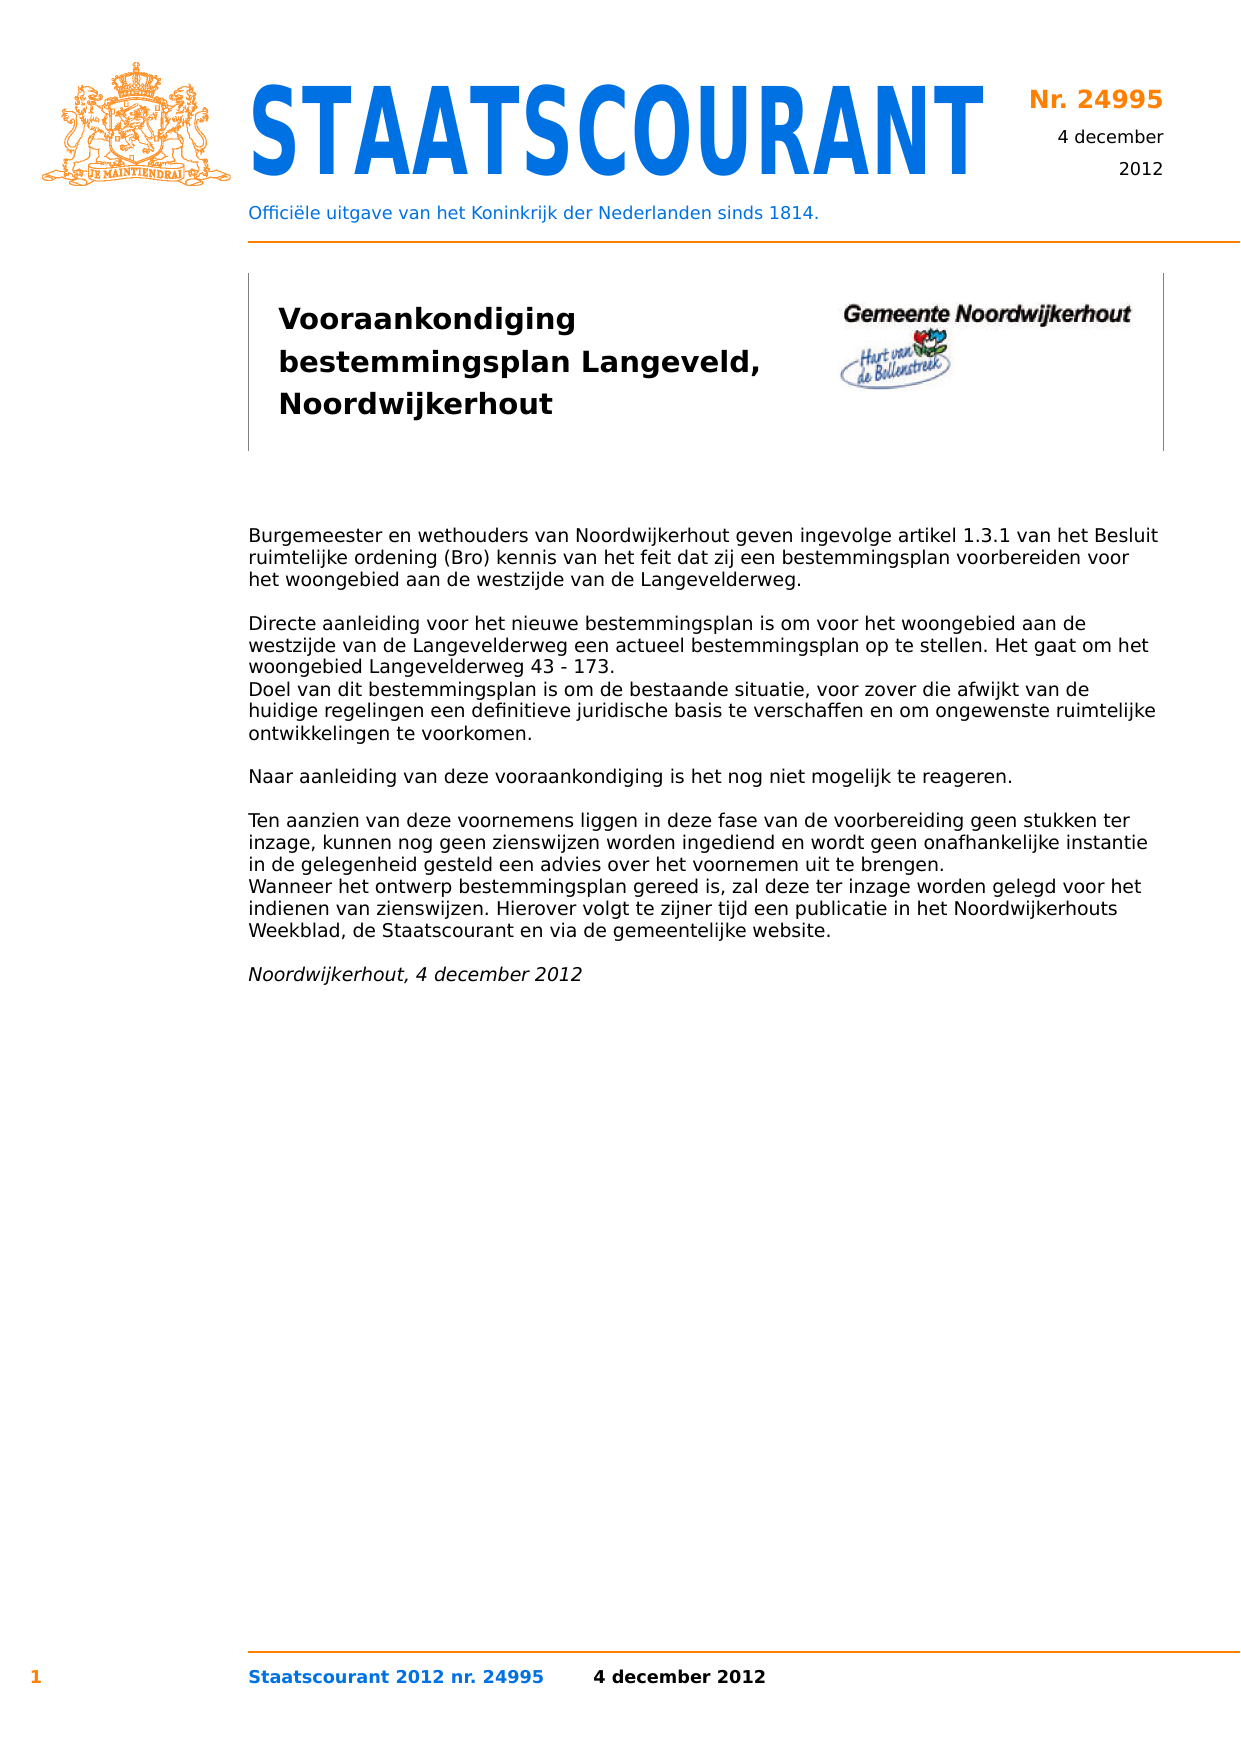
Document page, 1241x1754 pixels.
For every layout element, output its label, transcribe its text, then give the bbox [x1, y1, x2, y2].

text Doel van dit bestemmingsplan is om de bestaande situatie, voor zover die afwijkt van de huidige regelingen een definitieve juridische basis te verschaffen en om ongewenste ruimtelijke ontwikkelingen te voorkomen. [248, 678, 1163, 744]
text Naar aanleiding van deze vooraankondiging is het nog niet mogelijk te reageren. [248, 766, 1163, 788]
table_cell 4 december [998, 121, 1240, 153]
text Ten aanzien van deze voornemens liggen in deze fase van de voorbereiding geen stukken ter inzage, kunnen nog geen zienswijzen worden ingediend en wordt geen onafhankelijke instantie in de gelegenheid gesteld een advies over het voornemen uit te brengen. [248, 810, 1163, 876]
table_header [25, 62, 248, 241]
text Noordwijkerhout, 4 december 2012 [248, 964, 1163, 986]
text Burgemeester en wethouders van Noordwijkerhout geven ingevolge artikel 1.3.1 van het Besluit ruimtelijke ordening (Bro) kennis van het feit dat zij een bestemmingsplan voorbereiden voor het woongebied aan de westzijde van de Langevelderweg. [248, 525, 1163, 591]
table_cell 2012 [998, 153, 1240, 203]
table_header Nr. 24995 [998, 62, 1240, 121]
text Directe aanleiding voor het nieuwe bestemmingsplan is om voor het woongebied aan de westzijde van de Langevelderweg een actueel bestemmingsplan op te stellen. Het gaat om het woongebied Langevelderweg 43 - 173. [248, 612, 1163, 678]
table_cell Officiële uitgave van het Koninkrijk der Nederlanden sinds 1814. [248, 203, 1240, 241]
picture [838, 302, 1134, 391]
picture [41, 62, 231, 186]
text Wanneer het ontwerp bestemmingsplan gereed is, zal deze ter inzage worden gelegd voor het indienen van zienswijzen. Hierover volgt te zijner tijd een publicatie in het Noordwijkerhouts Weekblad, de Staatscourant en via de gemeentelijke website. [248, 876, 1163, 942]
table_header STAATSCOURANT [248, 62, 998, 203]
subtitle Vooraankondiging bestemmingsplan Langeveld, Noordwijkerhout [249, 273, 1163, 451]
